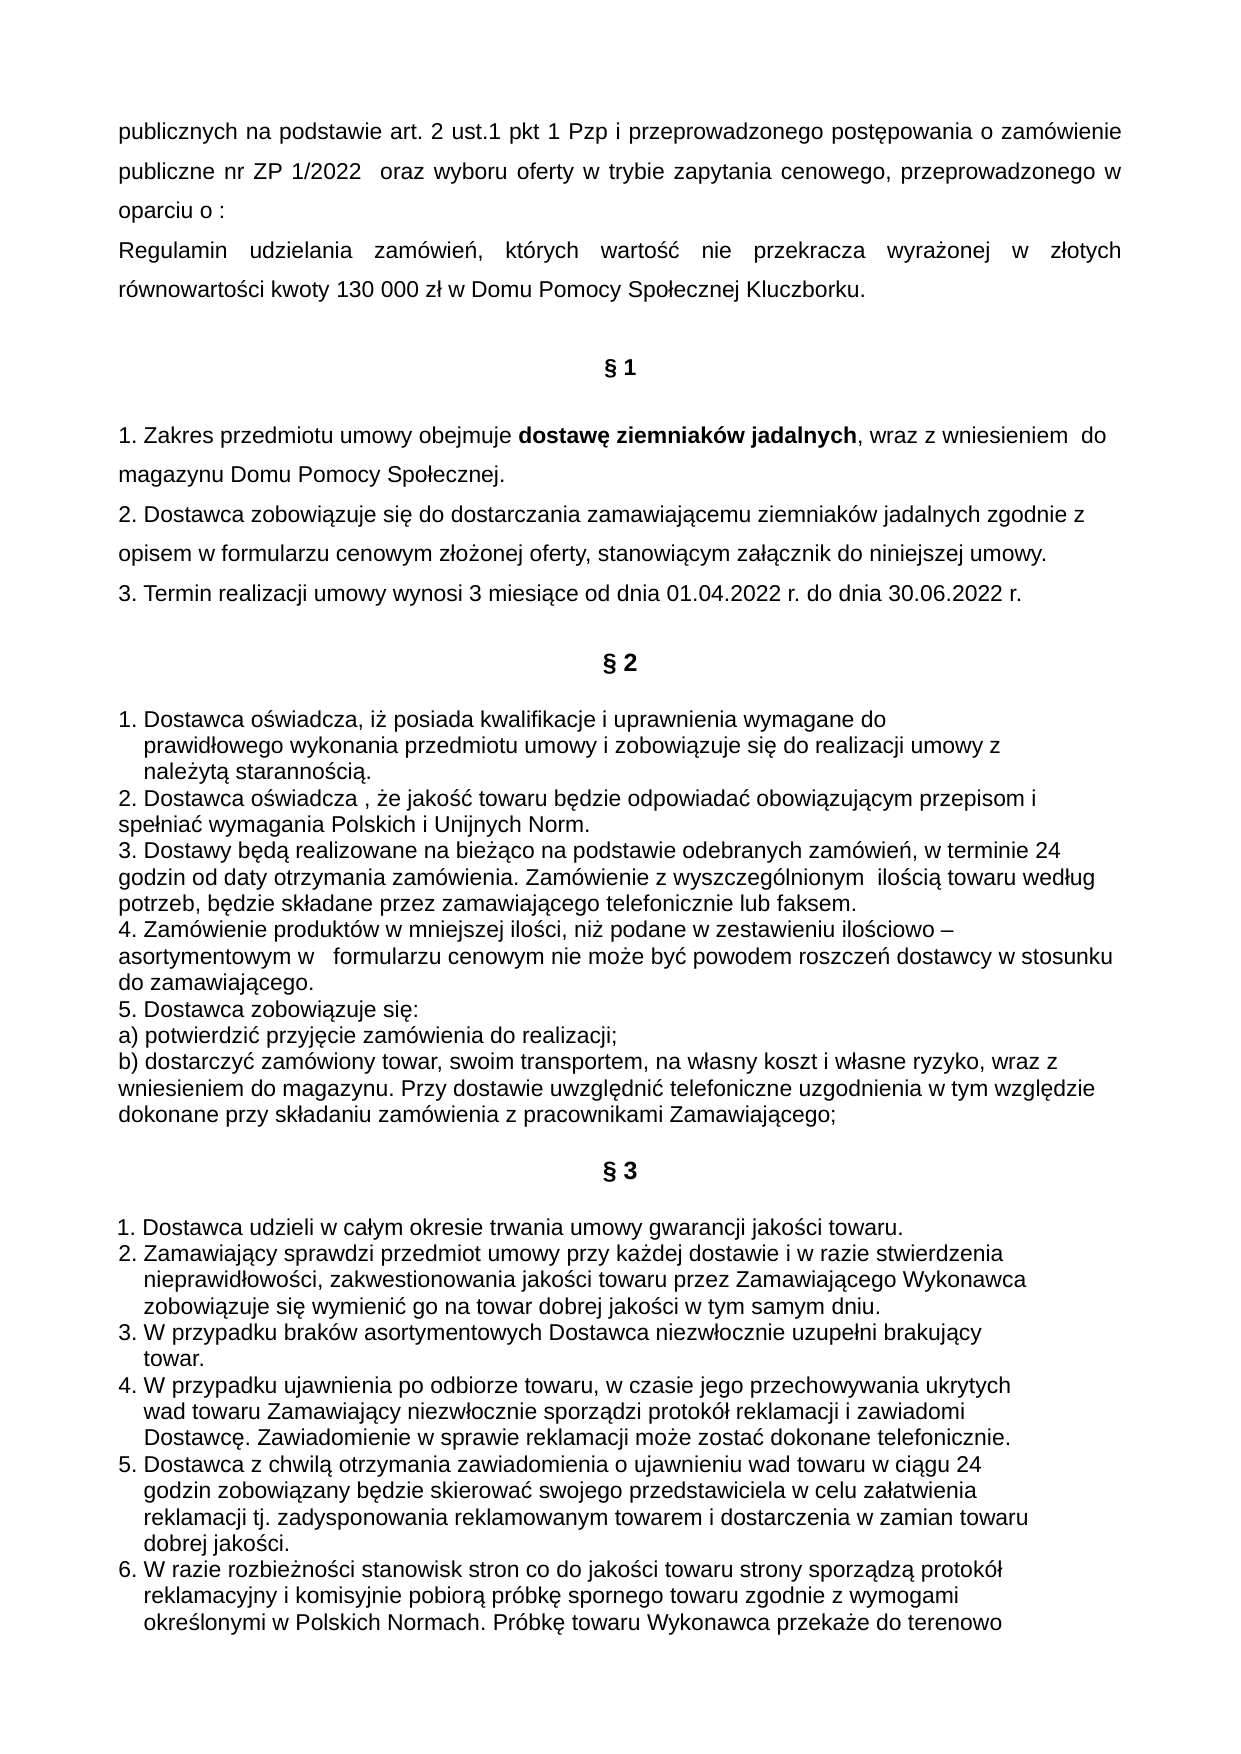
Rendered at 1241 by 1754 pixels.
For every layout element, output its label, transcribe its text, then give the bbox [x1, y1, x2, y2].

text 2. Dostawca oświadcza , że jakość towaru będzie odpowiadać obowiązującym przepisom i spełniać wymagania Polskich i Unijnych Norm. [118, 785, 1122, 837]
text nieprawidłowości, zakwestionowania jakości towaru przez Zamawiającego Wykonawca [118, 1266, 1122, 1293]
text 3. Termin realizacji umowy wynosi 3 miesiące od dnia 01.04.2022 r. do dnia 30.06.2022 r. [118, 580, 1122, 606]
text 3. Dostawy będą realizowane na bieżąco na podstawie odebranych zamówień, w terminie 24 godzin od daty otrzymania zamówienia. Zamówienie z wyszczególnionym ilością towaru według potrzeb, będzie składane przez zamawiającego telefonicznie lub faksem. [118, 837, 1122, 916]
text b) dostarczyć zamówiony towar, swoim transportem, na własny koszt i własne ryzyko, wraz z wniesieniem do magazynu. Przy dostawie uwzględnić telefoniczne uzgodnienia w tym względzie dokonane przy składaniu zamówienia z pracownikami Zamawiającego; [118, 1048, 1122, 1127]
text dobrej jakości. [118, 1530, 1122, 1556]
text 4. W przypadku ujawnienia po odbiorze towaru, w czasie jego przechowywania ukrytych [118, 1372, 1122, 1398]
text reklamacyjny i komisyjnie pobiorą próbkę spornego towaru zgodnie z wymogami [118, 1582, 1122, 1609]
text określonymi w Polskich Normach. Próbkę towaru Wykonawca przekaże do terenowo [118, 1609, 1122, 1635]
text § 3 [118, 1156, 1122, 1185]
text § 2 [118, 648, 1122, 677]
text § 1 [118, 354, 1122, 381]
text 2. Dostawca zobowiązuje się do dostarczania zamawiającemu ziemniaków jadalnych zgodnie z opisem w formularzu cenowym złożonej oferty, stanowiącym załącznik do niniejszej umowy. [118, 501, 1122, 567]
text Dostawcę. Zawiadomienie w sprawie reklamacji może zostać dokonane telefonicznie. [118, 1424, 1122, 1451]
text 2. Zamawiający sprawdzi przedmiot umowy przy każdej dostawie i w razie stwierdzenia [118, 1240, 1122, 1266]
text prawidłowego wykonania przedmiotu umowy i zobowiązuje się do realizacji umowy z [118, 732, 1122, 758]
text należytą starannością. [118, 758, 1122, 785]
text towar. [118, 1345, 1122, 1372]
text 6. W razie rozbieżności stanowisk stron co do jakości towaru strony sporządzą protokół [118, 1556, 1122, 1582]
text reklamacji tj. zadysponowania reklamowanym towarem i dostarczenia w zamian towaru [118, 1503, 1122, 1530]
text 1. Dostawca udzieli w całym okresie trwania umowy gwarancji jakości towaru. [117, 1213, 1122, 1240]
text a) potwierdzić przyjęcie zamówienia do realizacji; [118, 1022, 1122, 1048]
text 1. Zakres przedmiotu umowy obejmuje dostawę ziemniaków jadalnych, wraz z wniesieniem do magazynu Domu Pomocy Społecznej. [118, 422, 1122, 488]
text zobowiązuje się wymienić go na towar dobrej jakości w tym samym dniu. [118, 1293, 1122, 1319]
text wad towaru Zamawiający niezwłocznie sporządzi protokół reklamacji i zawiadomi [118, 1398, 1122, 1424]
text godzin zobowiązany będzie skierować swojego przedstawiciela w celu załatwienia [118, 1477, 1122, 1503]
text 1. Dostawca oświadcza, iż posiada kwalifikacje i uprawnienia wymagane do [118, 706, 1122, 732]
text 5. Dostawca z chwilą otrzymania zawiadomienia o ujawnieniu wad towaru w ciągu 24 [118, 1451, 1122, 1477]
text 4. Zamówienie produktów w mniejszej ilości, niż podane w zestawieniu ilościowo – asortymentowym w formularzu cenowym nie może być powodem roszczeń dostawcy w stosunku do zamawiającego. [118, 916, 1122, 996]
text Regulamin udzielania zamówień, których wartość nie przekracza wyrażonej w złotych równowartości kwoty 130 000 zł w Domu Pomocy Społecznej Kluczborku. [118, 237, 1122, 302]
text 5. Dostawca zobowiązuje się: [118, 996, 1122, 1022]
text 3. W przypadku braków asortymentowych Dostawca niezwłocznie uzupełni brakujący [118, 1319, 1122, 1345]
text publicznych na podstawie art. 2 ust.1 pkt 1 Pzp i przeprowadzonego postępowania o zamówienie publiczne nr ZP 1/2022 oraz wyboru oferty w trybie zapytania cenowego, przeprowadzonego w oparciu o : [118, 118, 1122, 223]
